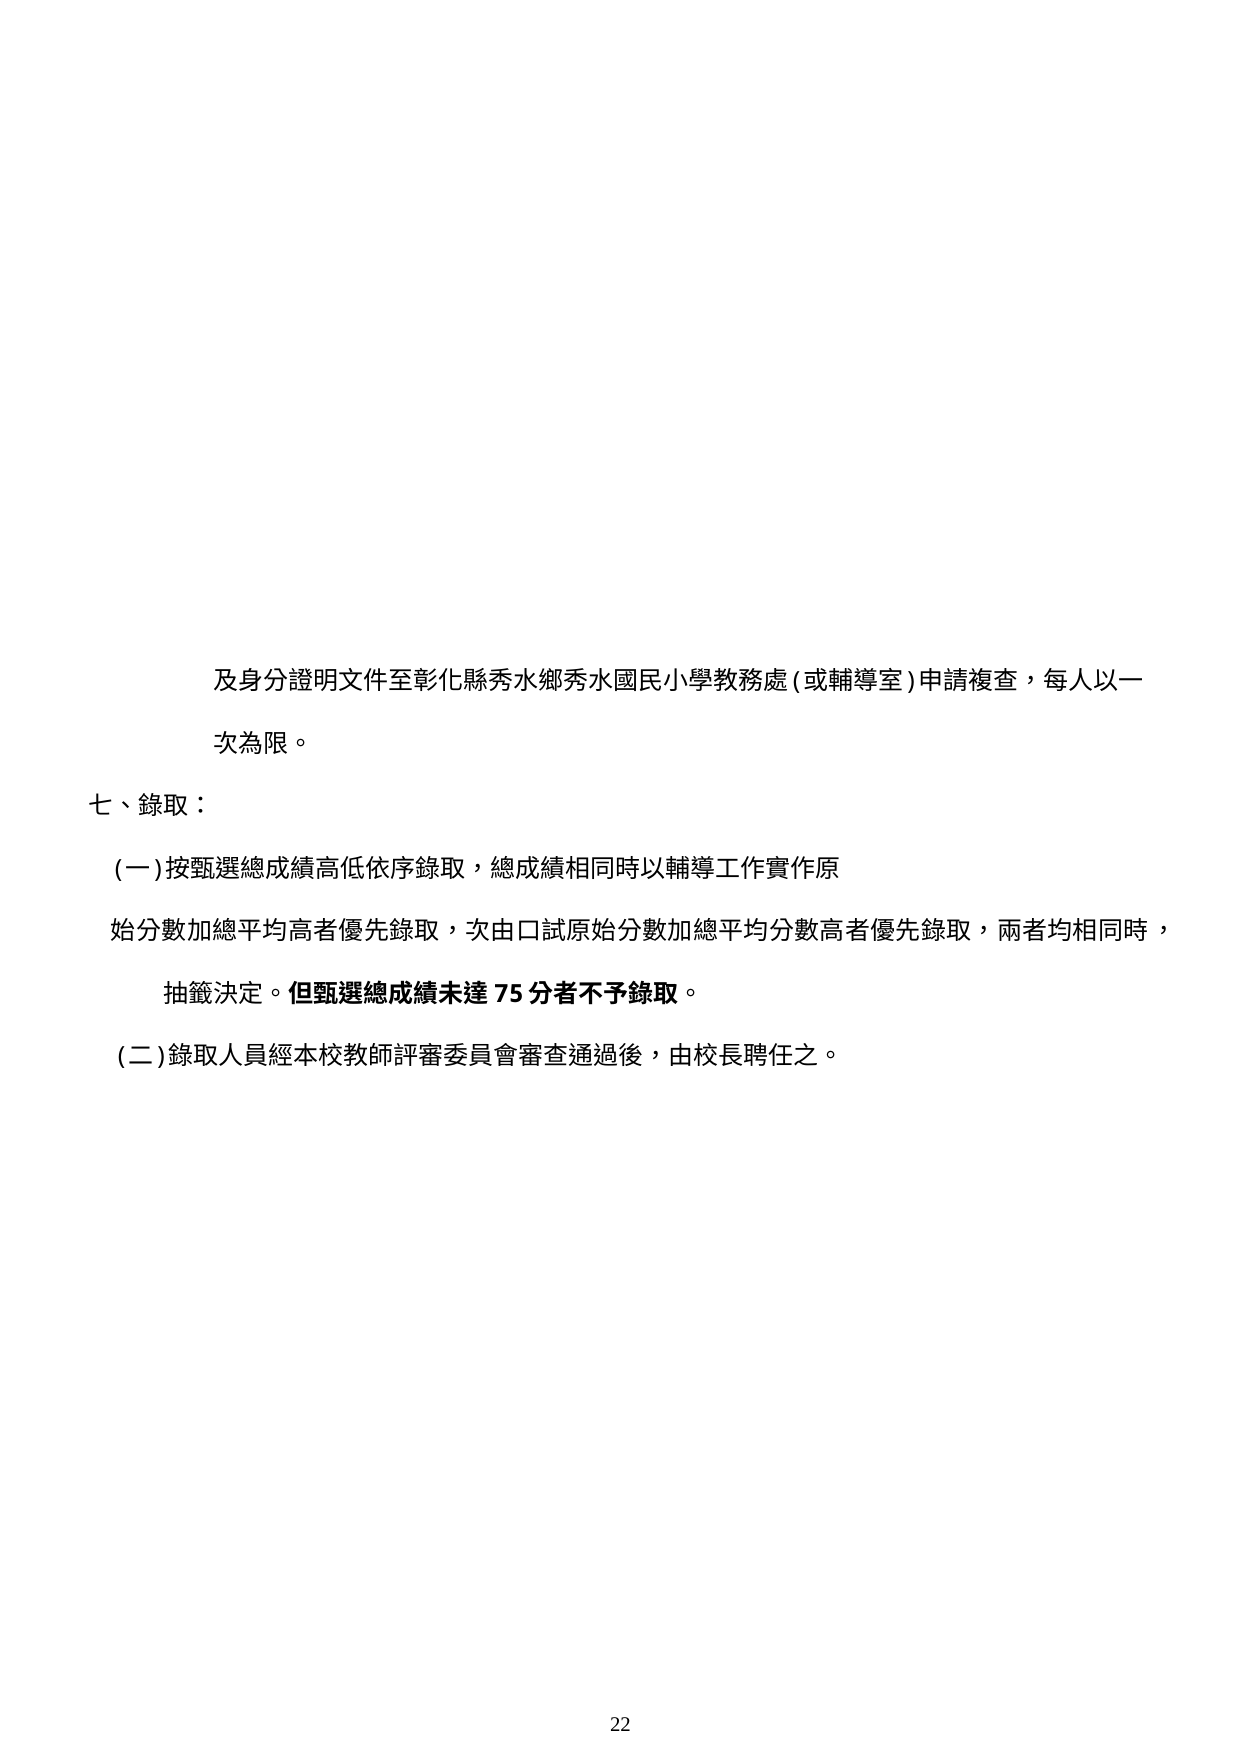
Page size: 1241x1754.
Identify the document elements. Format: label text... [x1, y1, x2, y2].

text 始分數加總平均高者優先錄取，次由口試原始分數加總平均分數高者優先錄取，兩者均相同時，抽籤決定。但甄選總成績未達75分者不予錄取。 [111, 887, 1152, 1012]
text (一)按甄選總成績高低依序錄取，總成績相同時以輔導工作實作原 [111, 825, 1152, 887]
text 七、錄取： [89, 762, 1152, 825]
text (二)錄取人員經本校教師評審委員會審查通過後，由校長聘任之。 [89, 1012, 1152, 1075]
text 及身分證明文件至彰化縣秀水鄉秀水國民小學教務處(或輔導室)申請複查，每人以一次為限。 [89, 637, 1152, 762]
